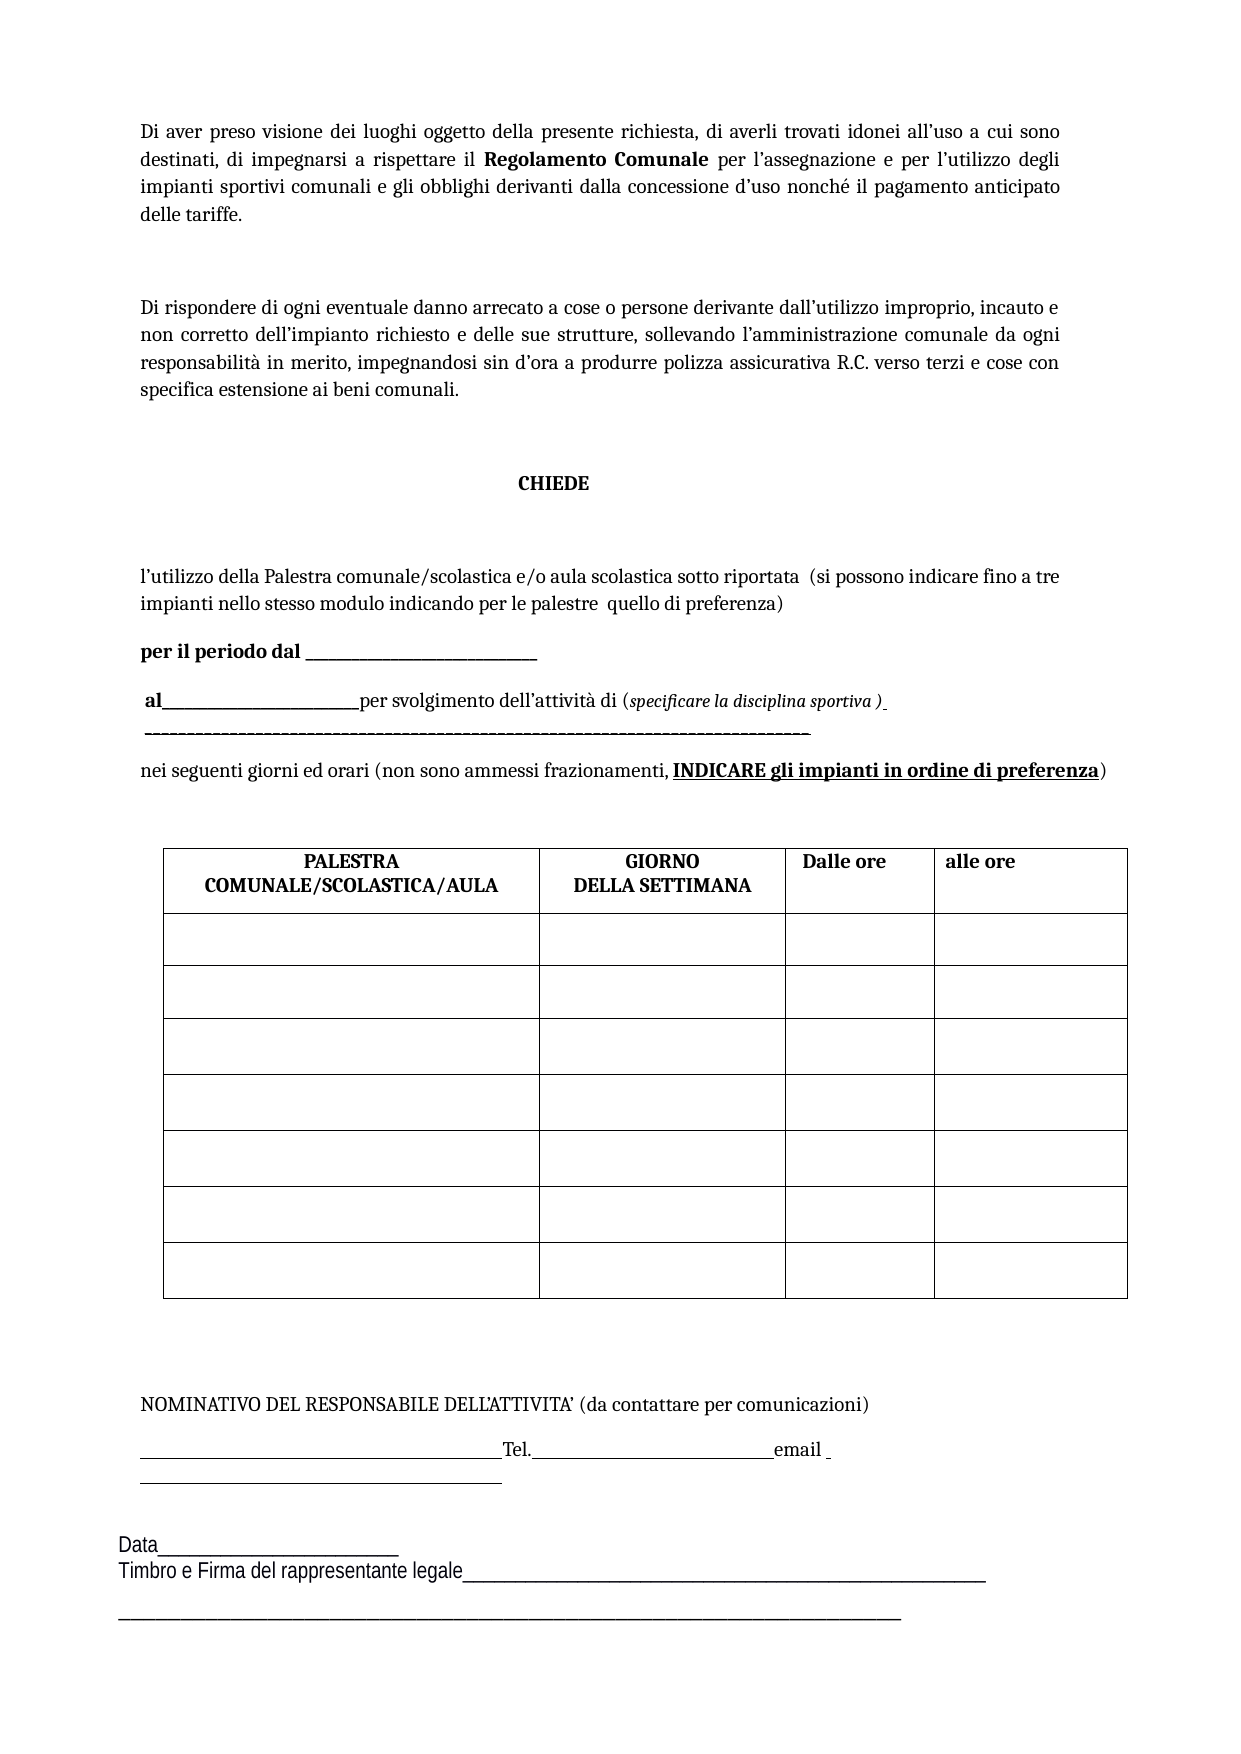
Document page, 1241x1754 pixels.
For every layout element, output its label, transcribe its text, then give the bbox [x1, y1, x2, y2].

text NOMINATIVO DEL RESPONSABILE DELL’ATTIVITA’ (da contattare per comunicazioni) [140, 1392, 1122, 1416]
table_cell [164, 1019, 539, 1074]
table_header alle ore [935, 849, 1127, 912]
table_header PALESTRA COMUNALE/SCOLASTICA/AULA [164, 849, 539, 912]
table_cell [935, 914, 1127, 965]
table_cell [164, 1187, 539, 1242]
text per il periodo dal ______________________________ [140, 640, 1122, 664]
table_cell [786, 914, 934, 965]
text Data_______________________ [118, 1531, 1122, 1557]
table_cell [786, 1243, 934, 1298]
table_cell [935, 1075, 1127, 1130]
table_cell [786, 1187, 934, 1242]
table_header GIORNO DELLA SETTIMANA [540, 849, 785, 912]
table_cell [540, 966, 785, 1018]
text al per svolgimento dell’attività di (specificare la disciplina sportiva ) ____________________________________________________ [145, 688, 1122, 737]
table_cell [786, 966, 934, 1018]
table_cell [786, 1075, 934, 1130]
text nei seguenti giorni ed orari (non sono ammessi frazionamenti, INDICARE gli impianti in ordine di preferenza) [140, 758, 1122, 782]
text Timbro e Firma del rappresentante legale__________________________________________________ [118, 1557, 1122, 1583]
table_cell [164, 914, 539, 965]
text Di aver preso visione dei luoghi oggetto della presente richiesta, di averli trovati idonei all’uso a cui sono destinati, di impegnarsi a rispettare il Regolamento Comunale per l’assegnazione e per l’utilizzo degli impianti sportivi comunali e gli obblighi derivanti dalla concessione d’uso nonché il pagamento anticipato delle tariffe. [140, 120, 1060, 226]
text Di rispondere di ogni eventuale danno arrecato a cose o persone derivante dall’utilizzo improprio, incauto e non corretto dell’impianto richiesto e delle sue strutture, sollevando l’amministrazione comunale da ogni responsabilità in merito, impegnandosi sin d’ora a produrre polizza assicurativa R.C. verso terzi e cose con specifica estensione ai beni comunali. [140, 295, 1060, 402]
table_cell [164, 1243, 539, 1298]
table_cell [935, 1243, 1127, 1298]
table_cell [540, 1131, 785, 1186]
table_cell [164, 966, 539, 1018]
table_cell [935, 966, 1127, 1018]
table_cell [540, 1187, 785, 1242]
table_cell [540, 1019, 785, 1074]
text l’utilizzo della Palestra comunale/scolastica e/o aula scolastica sotto riportata (si possono indicare fino a tre impianti nello stesso modulo indicando per le palestre quello di preferenza) [140, 564, 1122, 616]
text CHIEDE [384, 471, 609, 495]
table_cell [164, 1131, 539, 1186]
table_cell [935, 1187, 1127, 1242]
table_cell [164, 1075, 539, 1130]
table_cell [935, 1131, 1127, 1186]
table_cell [540, 1075, 785, 1130]
table_cell [540, 1243, 785, 1298]
table_cell [786, 1131, 934, 1186]
table_header Dalle ore [786, 849, 934, 912]
table_cell [786, 1019, 934, 1074]
text _______________________________________________________________ [118, 1594, 1122, 1624]
table_cell [540, 914, 785, 965]
text Tel. email [140, 1437, 1122, 1486]
table_cell [935, 1019, 1127, 1074]
